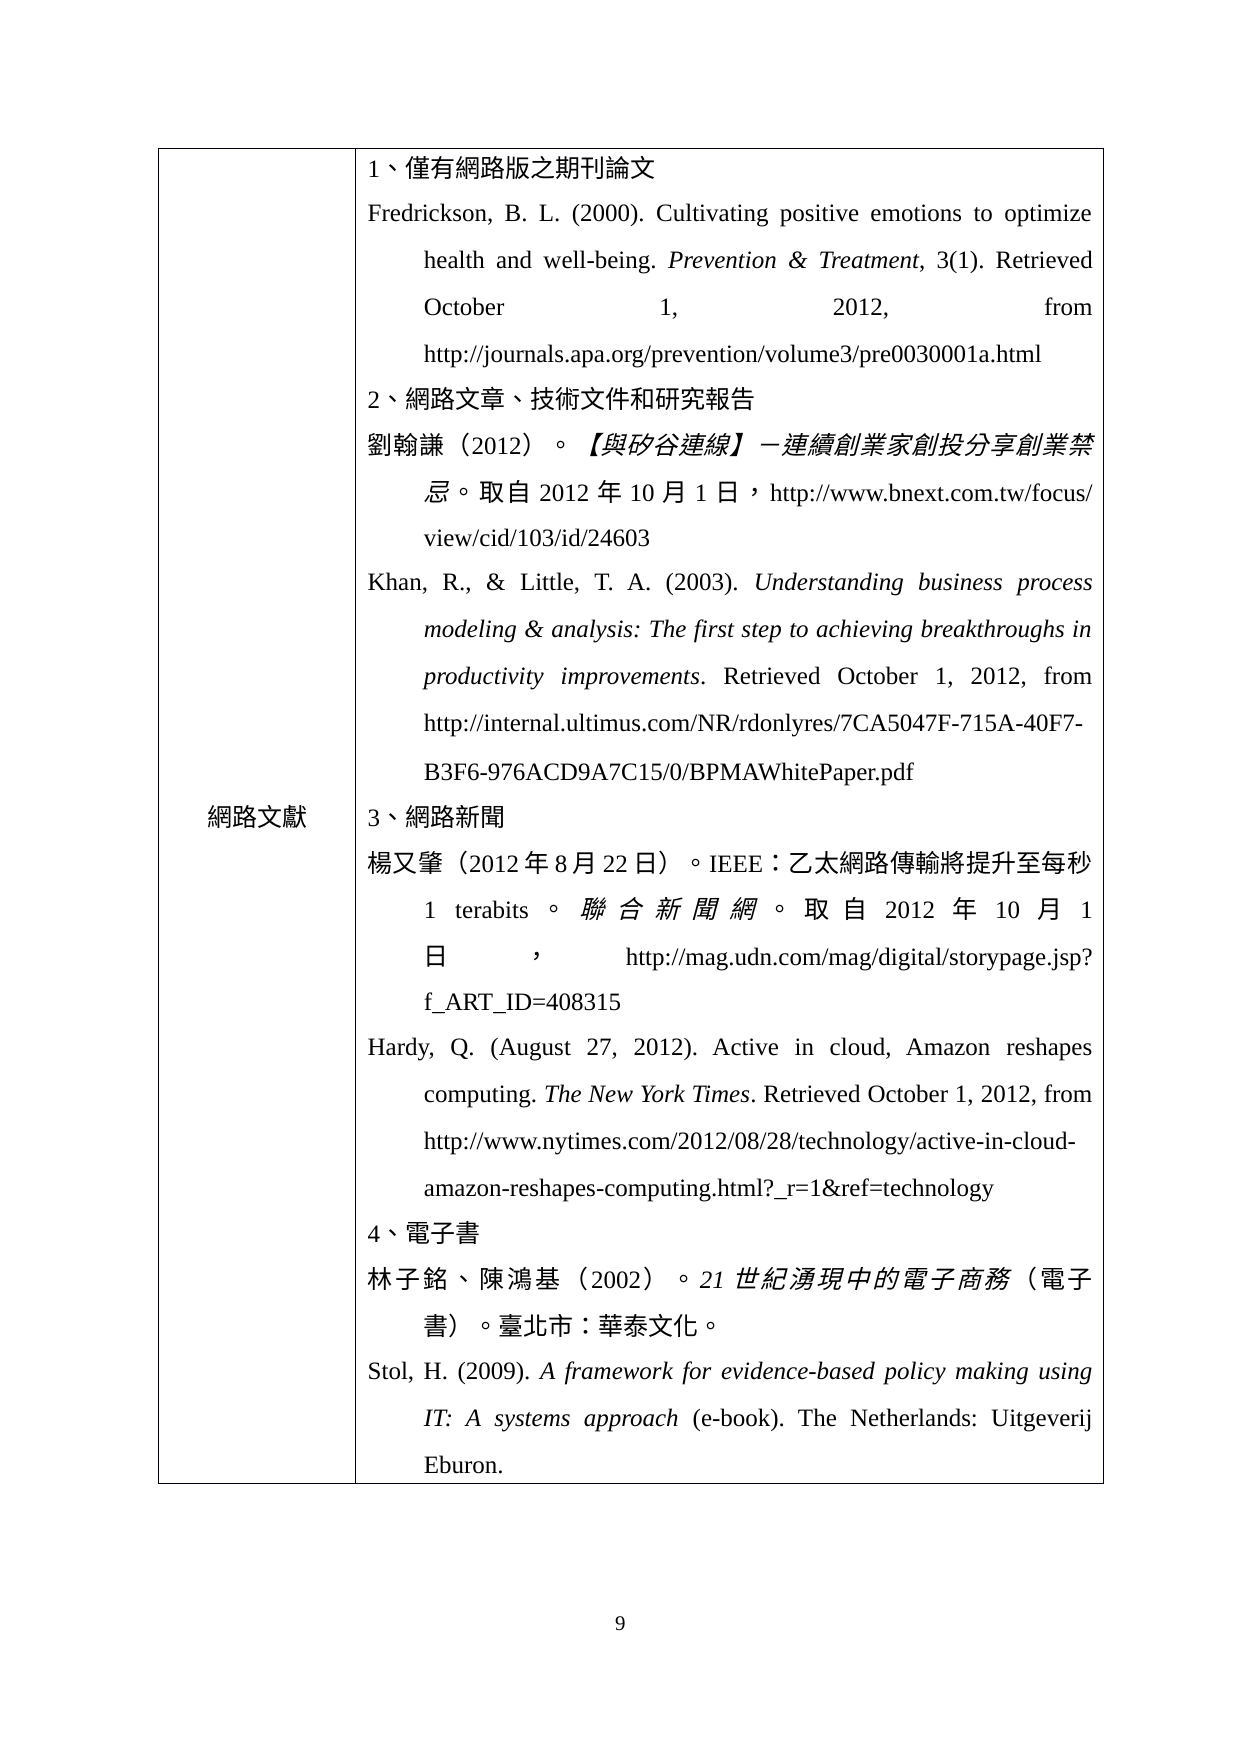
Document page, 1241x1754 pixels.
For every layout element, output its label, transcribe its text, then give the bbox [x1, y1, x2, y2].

table_cell 網路文獻 [159, 149, 355, 1483]
table_cell 1、僅有網路版之期刊論文 Fredrickson, B. L. (2000). Cultivating positive emotions to optimize health and well-being. Prevention & Treatment, 3(1). Retrieved October 1, 2012, from http://journals.apa.org/prevention/volume3/pre0030001a.html 2、網路文章、技術文件和研究報告 劉翰謙（2012）。【與矽谷連線】－連續創業家創投分享創業禁忌。取自2012年10月1日，http://www.bnext.com.tw/focus/view/cid/103/id/24603 Khan, R., & Little, T. A. (2003). Understanding business process modeling & analysis: The first step to achieving breakthroughs in productivity improvements. Retrieved October 1, 2012, from http://internal.ultimus.com/NR/rdonlyres/7CA5047F-715A-40F7-B3F6-976ACD9A7C15/0/BPMAWhitePaper.pdf 3、網路新聞 楊又肇（2012年8月22日）。IEEE：乙太網路傳輸將提升至每秒1 terabits。聯合新聞網。取自2012年10月1日，http://mag.udn.com/mag/digital/storypage.jsp?f_ART_ID=408315 Hardy, Q. (August 27, 2012). Active in cloud, Amazon reshapes computing. The New York Times. Retrieved October 1, 2012, from http://www.nytimes.com/2012/08/28/technology/active-in-cloud-amazon-reshapes-computing.html?_r=1&ref=technology 4、電子書 林子銘、陳鴻基（2002）。21世紀湧現中的電子商務（電子書）。臺北市：華泰文化。 Stol, H. (2009). A framework for evidence-based policy making using IT: A systems approach (e-book). The Netherlands: Uitgeverij Eburon. [356, 149, 1103, 1483]
